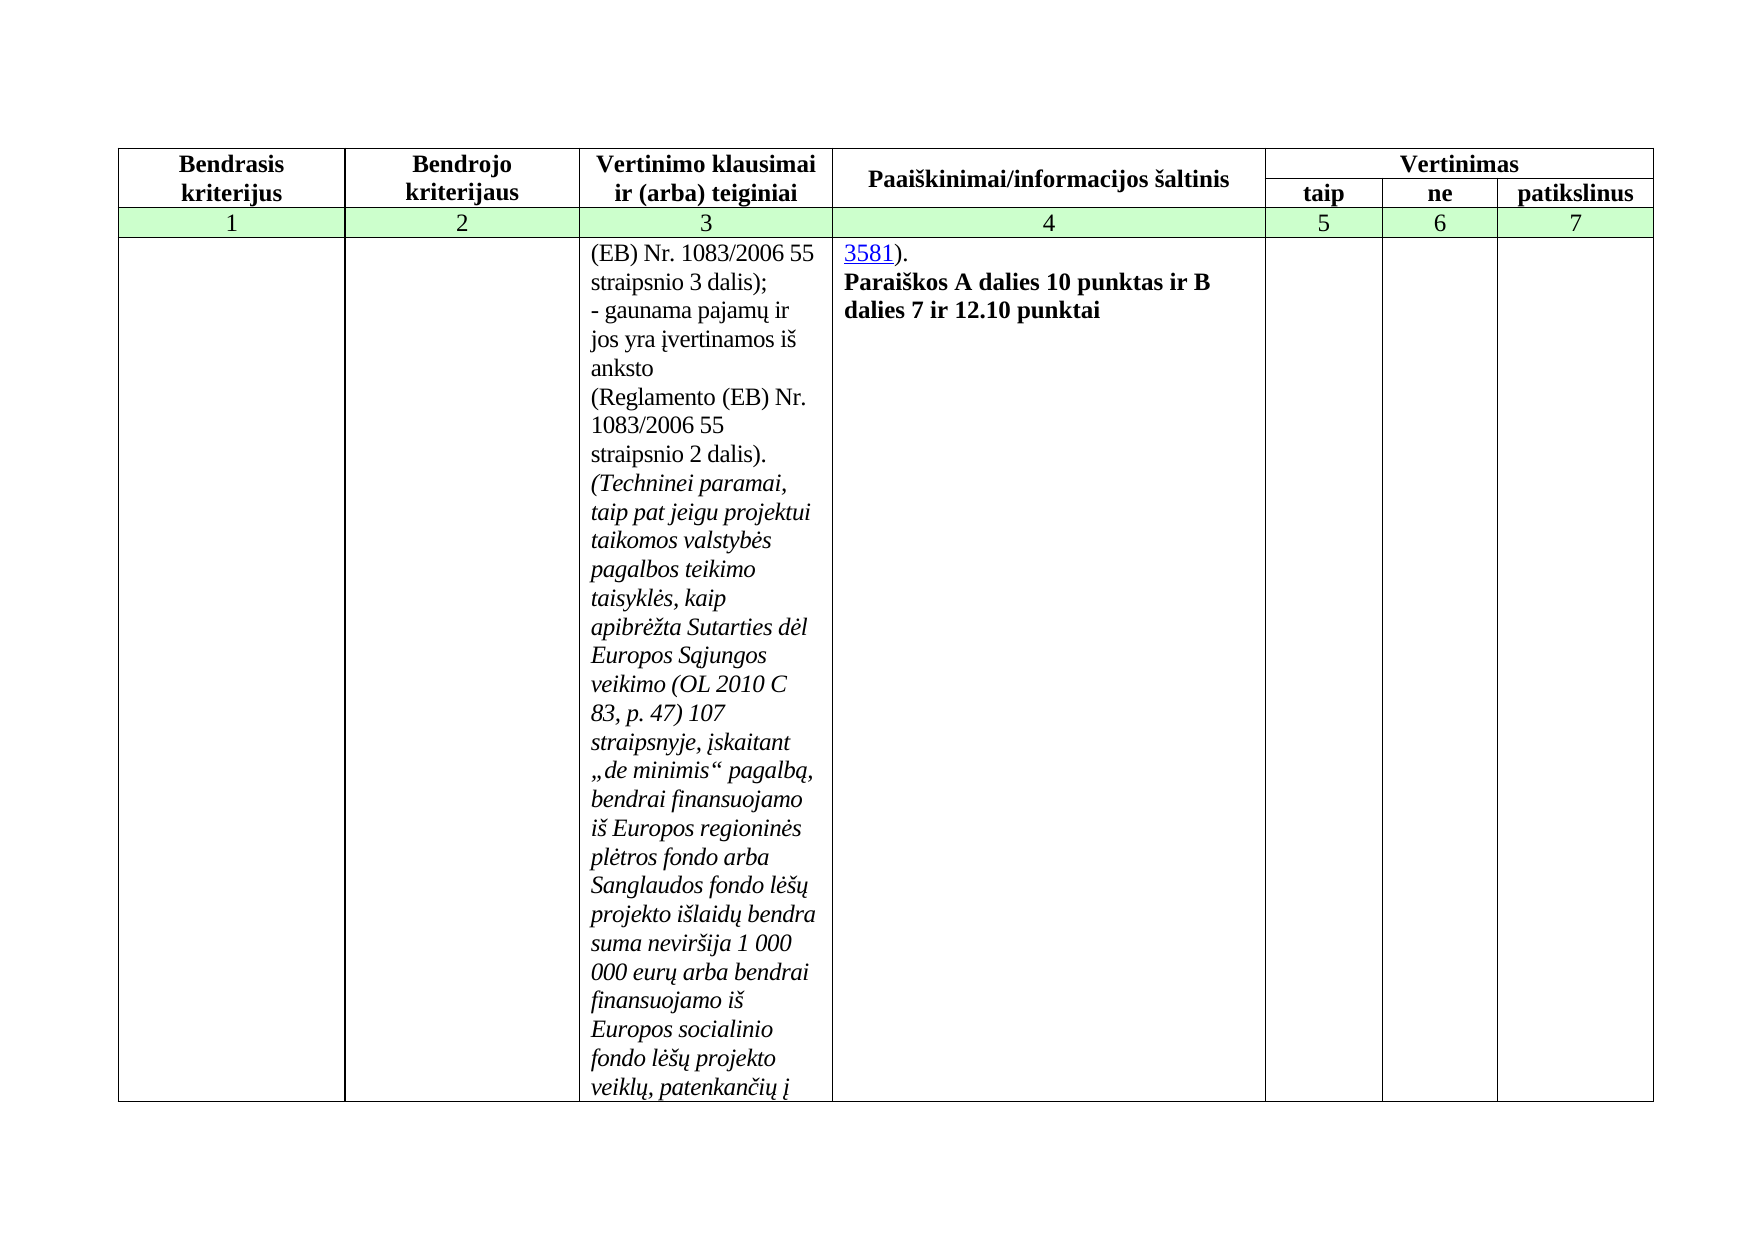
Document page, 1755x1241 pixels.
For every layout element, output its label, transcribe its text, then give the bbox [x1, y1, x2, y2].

table_cell [119, 238, 344, 1101]
table_cell taip [1266, 179, 1382, 207]
table_header Vertinimo klausimai ir (arba) teiginiai [580, 149, 832, 207]
table_header Bendrasis kriterijus [119, 149, 344, 207]
table_cell [1266, 238, 1382, 1101]
table_header Vertinimas [1266, 149, 1653, 177]
table_cell 2 [346, 208, 579, 237]
table_header Paaiškinimai/informacijos šaltinis [833, 149, 1265, 207]
table_cell 5 [1266, 208, 1382, 237]
table_cell [1498, 238, 1653, 1101]
table_cell 3 [580, 208, 832, 237]
table_cell (EB) Nr. 1083/2006 55 straipsnio 3 dalis); - gaunama pajamų ir jos yra įvertinamos iš anksto (Reglamento (EB) Nr. 1083/2006 55 straipsnio 2 dalis). (Techninei paramai, taip pat jeigu projektui taikomos valstybės pagalbos teikimo taisyklės, kaip apibrėžta Sutarties dėl Europos Sąjungos veikimo (OL 2010 C 83, p. 47) 107 straipsnyje, įskaitant „de minimis“ pagalbą, bendrai finansuojamo iš Europos regioninės plėtros fondo arba Sanglaudos fondo lėšų projekto išlaidų bendra suma neviršija 1 000 000 eurų arba bendrai finansuojamo iš Europos socialinio fondo lėšų projekto veiklų, patenkančių į [580, 238, 832, 1101]
table_cell [346, 238, 579, 1101]
table_cell patikslinus [1498, 179, 1653, 207]
table_cell 4 [833, 208, 1265, 237]
table_cell 3581). Paraiškos A dalies 10 punktas ir B dalies 7 ir 12.10 punktai [833, 238, 1265, 1101]
table_cell 6 [1383, 208, 1497, 237]
table_cell [1383, 238, 1497, 1101]
table_cell ne [1383, 179, 1497, 207]
table_cell 7 [1498, 208, 1653, 237]
table_header Bendrojo kriterijaus vertinimo aspektai [346, 149, 579, 207]
table_cell 1 [119, 208, 344, 237]
